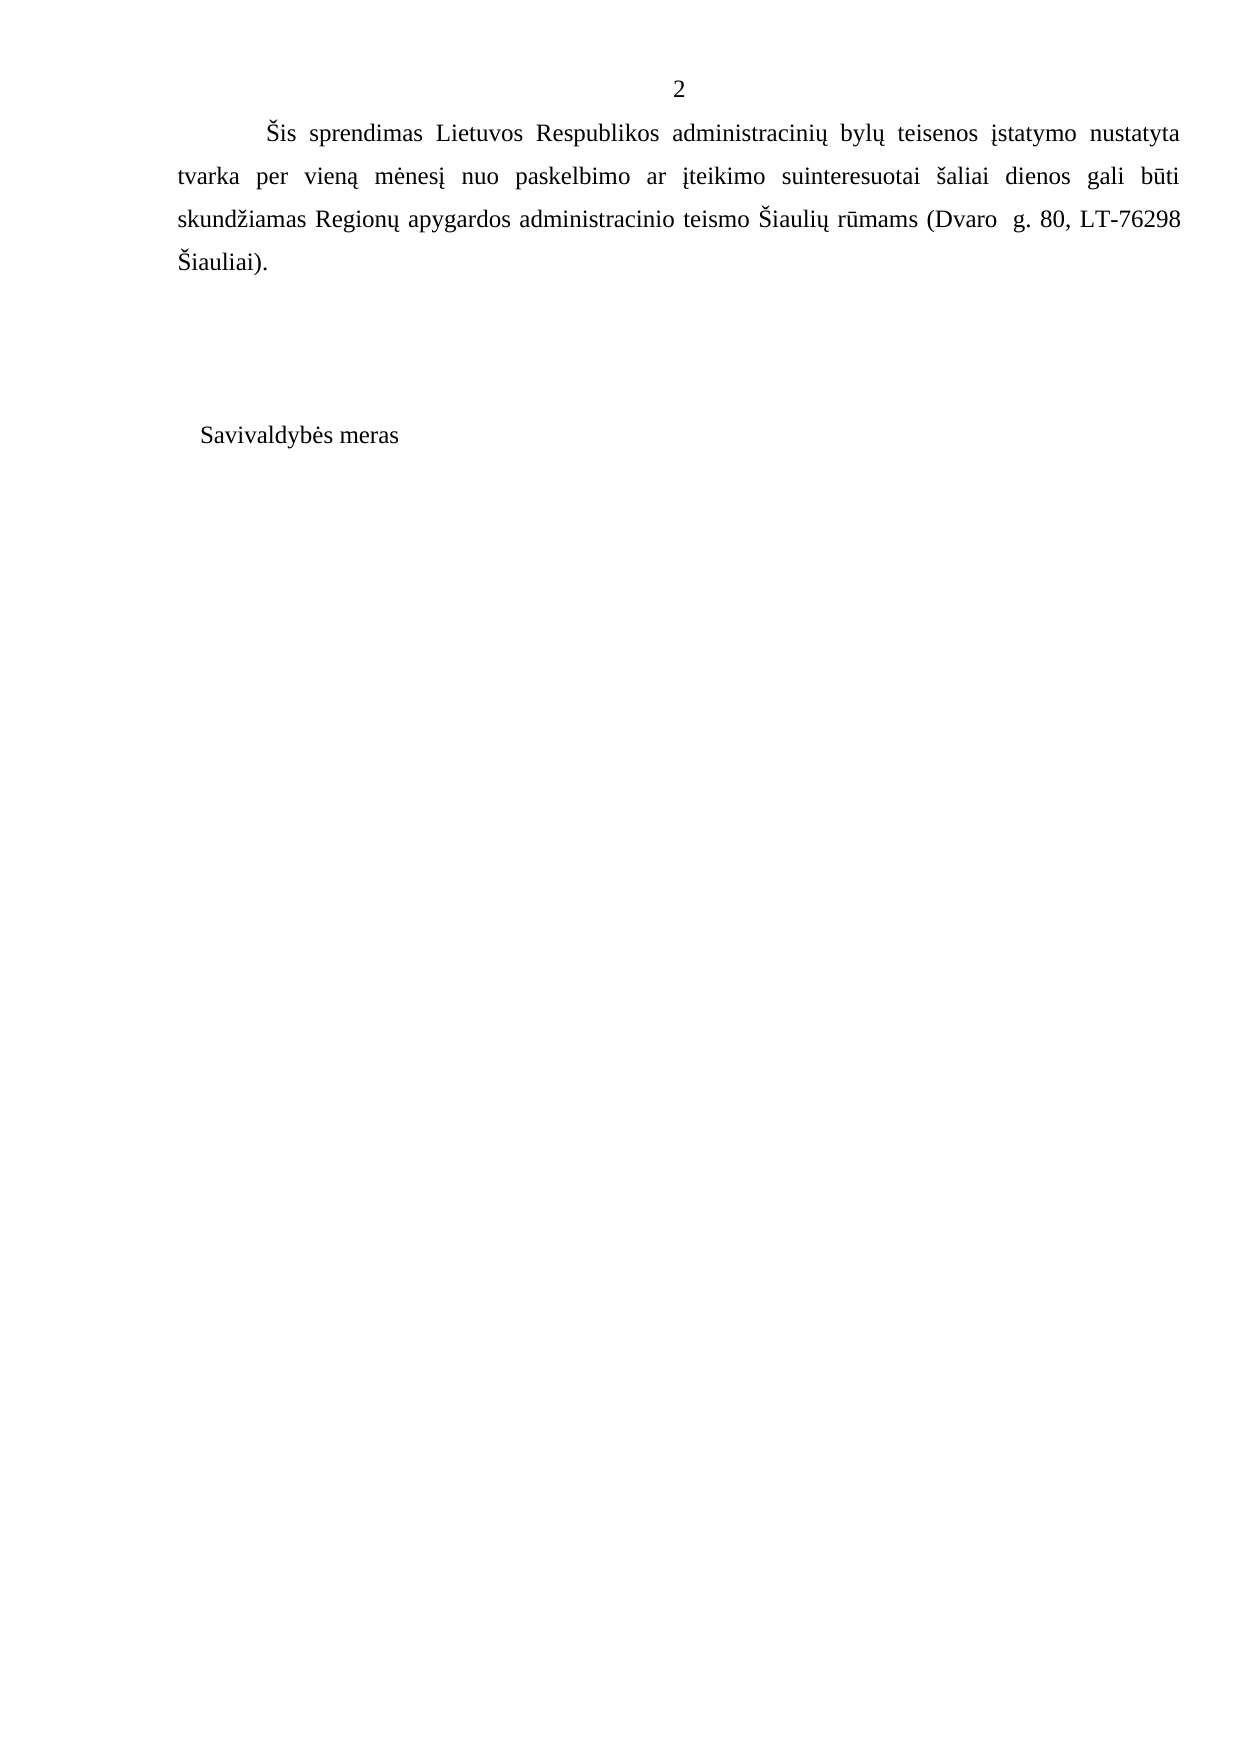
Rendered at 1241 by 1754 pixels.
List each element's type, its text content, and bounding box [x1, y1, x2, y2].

table_header [824, 420, 1192, 455]
table_header [573, 420, 823, 455]
table_header Savivaldybės meras [189, 420, 572, 455]
text Šis sprendimas Lietuvos Respublikos administracinių bylų teisenos įstatymo nustatyta tvarka per vieną mėnesį nuo paskelbimo ar įteikimo suinteresuotai šaliai dienos gali būti skundžiamas Regionų apygardos administracinio teismo Šiaulių rūmams (Dvaro g. 80, LT-76298 Šiauliai). [177, 118, 1181, 276]
